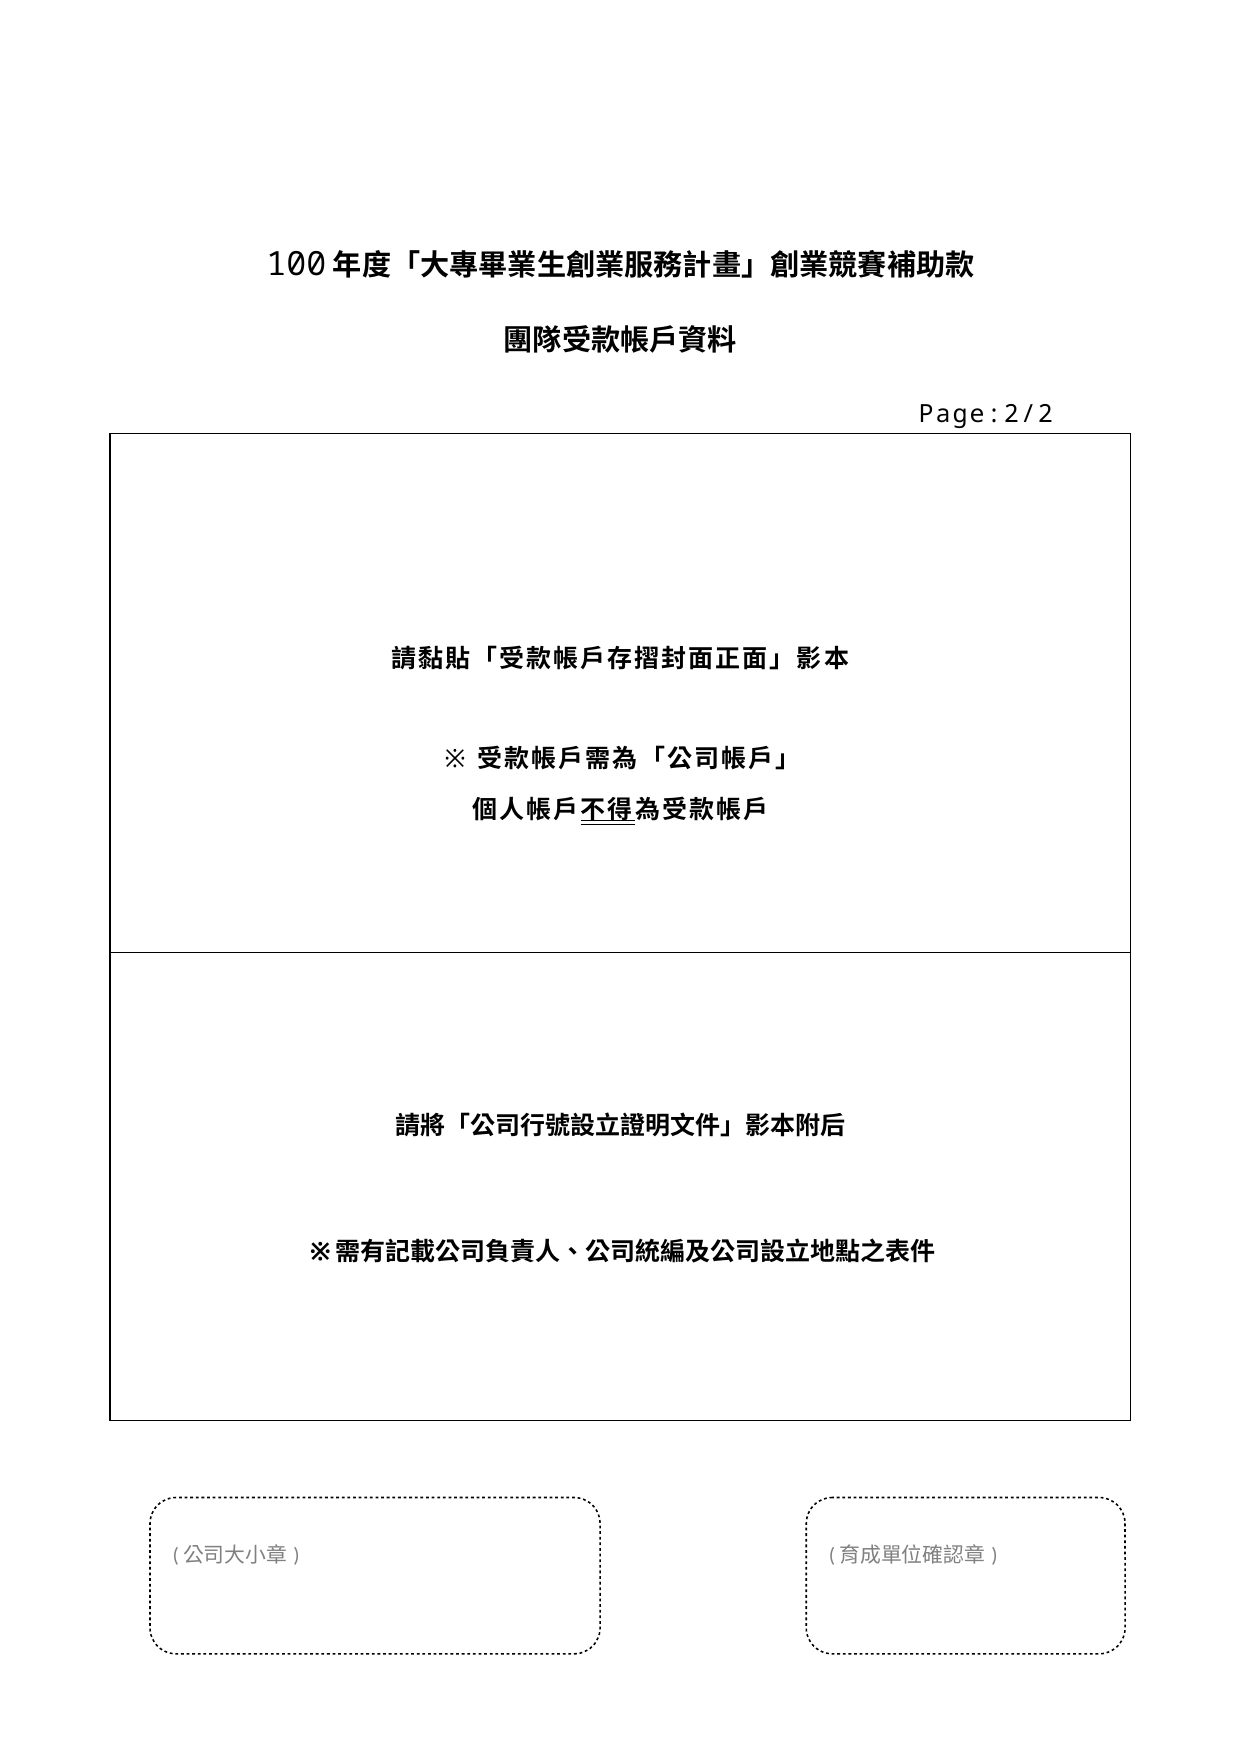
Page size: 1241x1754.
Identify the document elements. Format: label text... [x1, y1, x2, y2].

text 100年度「大專畢業生創業服務計畫」創業競賽補助款 [188, 221, 1053, 283]
table_cell 請將「公司行號設立證明文件」影本附后 ※需有記載公司負責人、公司統編及公司設立地點之表件 [111, 953, 1130, 1419]
table_header 請黏貼「受款帳戶存摺封面正面」影本 受款帳戶需為「公司帳戶」 個人帳戶不得為受款帳戶 [111, 434, 1130, 952]
text 團隊受款帳戶資料 [188, 296, 1053, 358]
text Page:2/2 [187, 371, 1053, 433]
